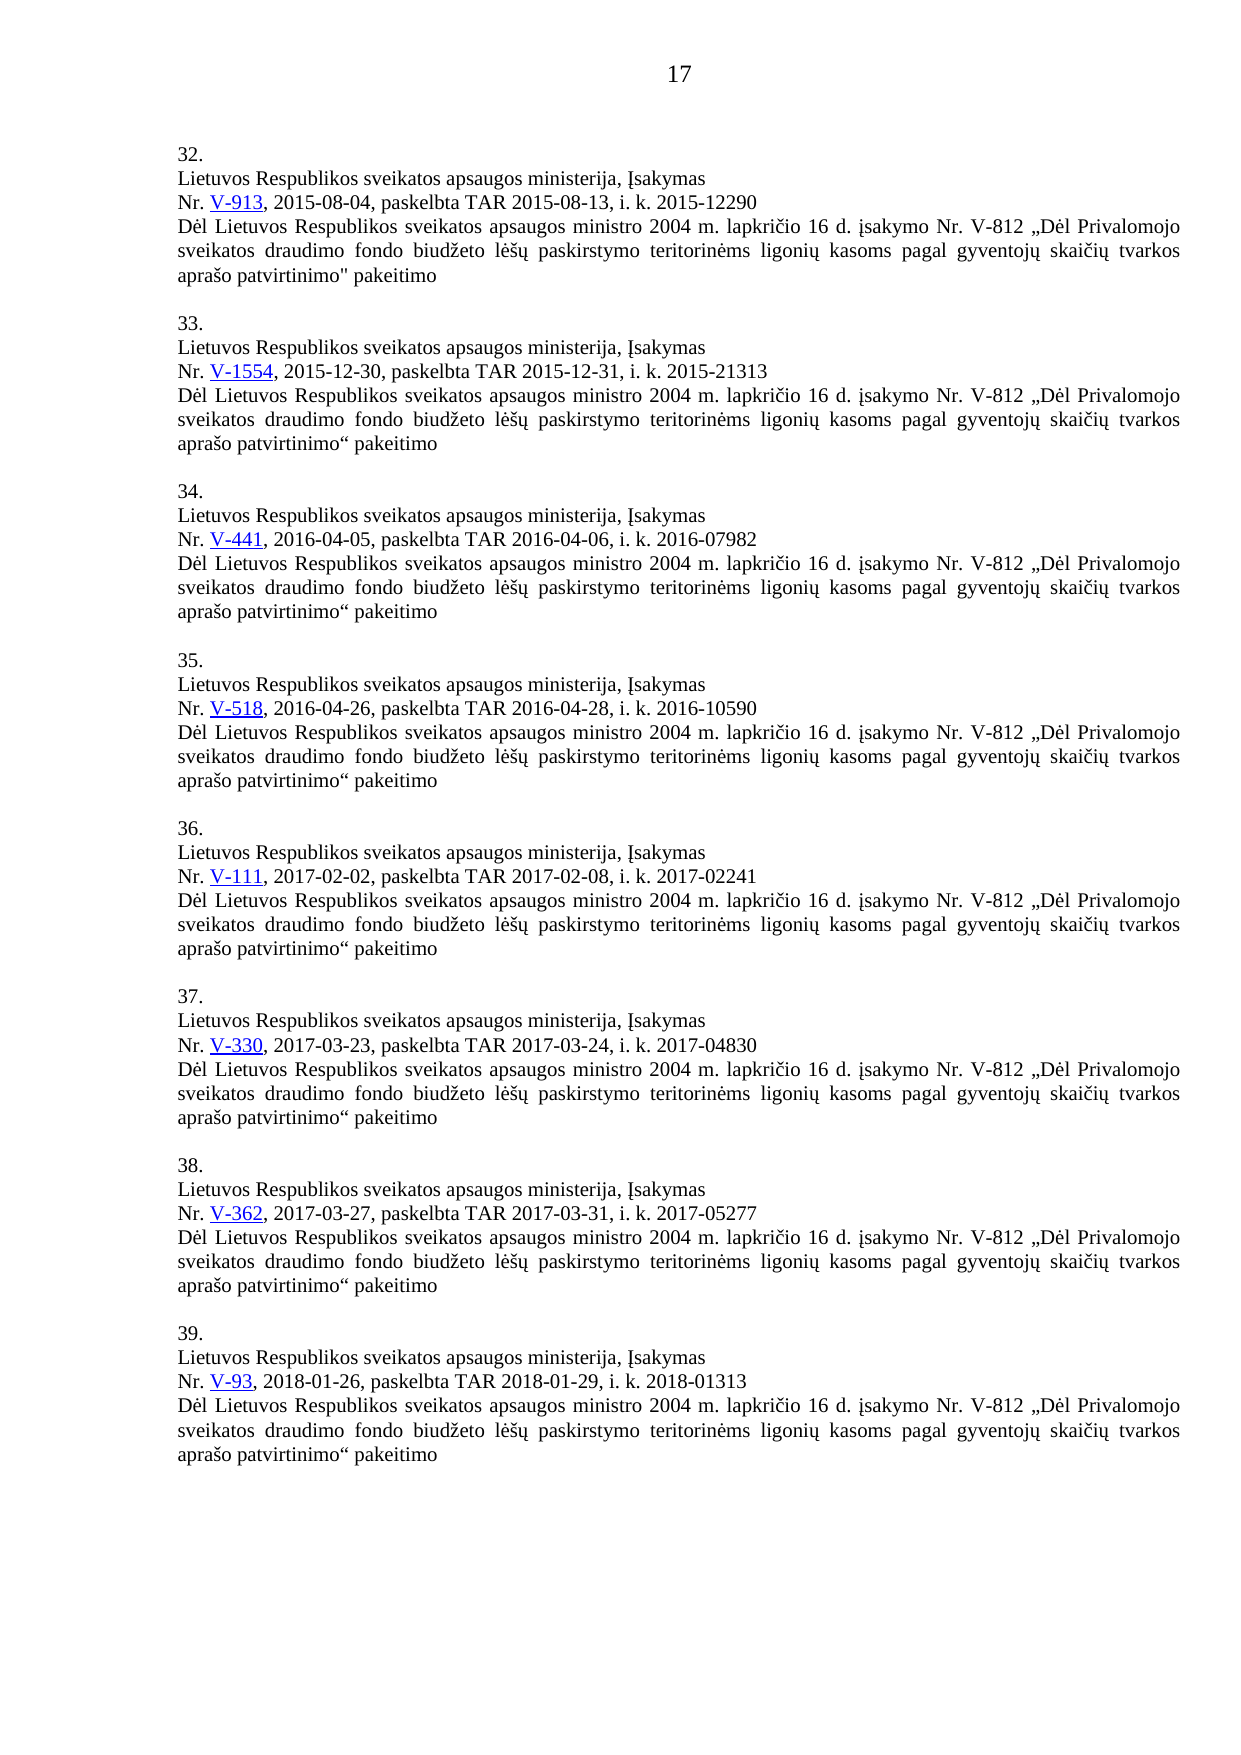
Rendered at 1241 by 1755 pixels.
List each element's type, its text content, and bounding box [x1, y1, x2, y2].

text Dėl Lietuvos Respublikos sveikatos apsaugos ministro 2004 m. lapkričio 16 d. įsakymo Nr. V-812 „Dėl Privalomojo sveikatos draudimo fondo biudžeto lėšų paskirstymo teritorinėms ligonių kasoms pagal gyventojų skaičių tvarkos aprašo patvirtinimo" pakeitimo [177, 214, 1181, 287]
text 35. [177, 647, 1181, 672]
text Lietuvos Respublikos sveikatos apsaugos ministerija, Įsakymas [177, 840, 1181, 864]
text Dėl Lietuvos Respublikos sveikatos apsaugos ministro 2004 m. lapkričio 16 d. įsakymo Nr. V-812 „Dėl Privalomojo sveikatos draudimo fondo biudžeto lėšų paskirstymo teritorinėms ligonių kasoms pagal gyventojų skaičių tvarkos aprašo patvirtinimo“ pakeitimo [177, 1225, 1181, 1297]
text Lietuvos Respublikos sveikatos apsaugos ministerija, Įsakymas [177, 672, 1181, 696]
text Nr. V-441, 2016-04-05, paskelbta TAR 2016-04-06, i. k. 2016-07982 [177, 527, 1181, 551]
text 32. [177, 142, 1181, 166]
text Nr. V-518, 2016-04-26, paskelbta TAR 2016-04-28, i. k. 2016-10590 [177, 696, 1181, 720]
text Nr. V-1554, 2015-12-30, paskelbta TAR 2015-12-31, i. k. 2015-21313 [177, 359, 1181, 383]
text Lietuvos Respublikos sveikatos apsaugos ministerija, Įsakymas [177, 166, 1181, 190]
text Dėl Lietuvos Respublikos sveikatos apsaugos ministro 2004 m. lapkričio 16 d. įsakymo Nr. V-812 „Dėl Privalomojo sveikatos draudimo fondo biudžeto lėšų paskirstymo teritorinėms ligonių kasoms pagal gyventojų skaičių tvarkos aprašo patvirtinimo“ pakeitimo [177, 1393, 1181, 1466]
text Nr. V-111, 2017-02-02, paskelbta TAR 2017-02-08, i. k. 2017-02241 [177, 864, 1181, 888]
text 37. [177, 984, 1181, 1008]
text Dėl Lietuvos Respublikos sveikatos apsaugos ministro 2004 m. lapkričio 16 d. įsakymo Nr. V-812 „Dėl Privalomojo sveikatos draudimo fondo biudžeto lėšų paskirstymo teritorinėms ligonių kasoms pagal gyventojų skaičių tvarkos aprašo patvirtinimo“ pakeitimo [177, 720, 1181, 792]
text 39. [177, 1321, 1181, 1345]
text 38. [177, 1153, 1181, 1177]
text 34. [177, 479, 1181, 503]
text Lietuvos Respublikos sveikatos apsaugos ministerija, Įsakymas [177, 503, 1181, 527]
text 33. [177, 311, 1181, 335]
text Nr. V-93, 2018-01-26, paskelbta TAR 2018-01-29, i. k. 2018-01313 [177, 1369, 1181, 1393]
text 36. [177, 816, 1181, 840]
text Nr. V-330, 2017-03-23, paskelbta TAR 2017-03-24, i. k. 2017-04830 [177, 1032, 1181, 1057]
text Nr. V-913, 2015-08-04, paskelbta TAR 2015-08-13, i. k. 2015-12290 [177, 190, 1181, 214]
text Dėl Lietuvos Respublikos sveikatos apsaugos ministro 2004 m. lapkričio 16 d. įsakymo Nr. V-812 „Dėl Privalomojo sveikatos draudimo fondo biudžeto lėšų paskirstymo teritorinėms ligonių kasoms pagal gyventojų skaičių tvarkos aprašo patvirtinimo“ pakeitimo [177, 551, 1181, 623]
text Lietuvos Respublikos sveikatos apsaugos ministerija, Įsakymas [177, 1008, 1181, 1032]
text Nr. V-362, 2017-03-27, paskelbta TAR 2017-03-31, i. k. 2017-05277 [177, 1201, 1181, 1225]
text Lietuvos Respublikos sveikatos apsaugos ministerija, Įsakymas [177, 1177, 1181, 1201]
text Dėl Lietuvos Respublikos sveikatos apsaugos ministro 2004 m. lapkričio 16 d. įsakymo Nr. V-812 „Dėl Privalomojo sveikatos draudimo fondo biudžeto lėšų paskirstymo teritorinėms ligonių kasoms pagal gyventojų skaičių tvarkos aprašo patvirtinimo“ pakeitimo [177, 1057, 1181, 1129]
text Lietuvos Respublikos sveikatos apsaugos ministerija, Įsakymas [177, 335, 1181, 359]
text Dėl Lietuvos Respublikos sveikatos apsaugos ministro 2004 m. lapkričio 16 d. įsakymo Nr. V-812 „Dėl Privalomojo sveikatos draudimo fondo biudžeto lėšų paskirstymo teritorinėms ligonių kasoms pagal gyventojų skaičių tvarkos aprašo patvirtinimo“ pakeitimo [177, 383, 1181, 455]
text Dėl Lietuvos Respublikos sveikatos apsaugos ministro 2004 m. lapkričio 16 d. įsakymo Nr. V-812 „Dėl Privalomojo sveikatos draudimo fondo biudžeto lėšų paskirstymo teritorinėms ligonių kasoms pagal gyventojų skaičių tvarkos aprašo patvirtinimo“ pakeitimo [177, 888, 1181, 960]
text Lietuvos Respublikos sveikatos apsaugos ministerija, Įsakymas [177, 1345, 1181, 1369]
